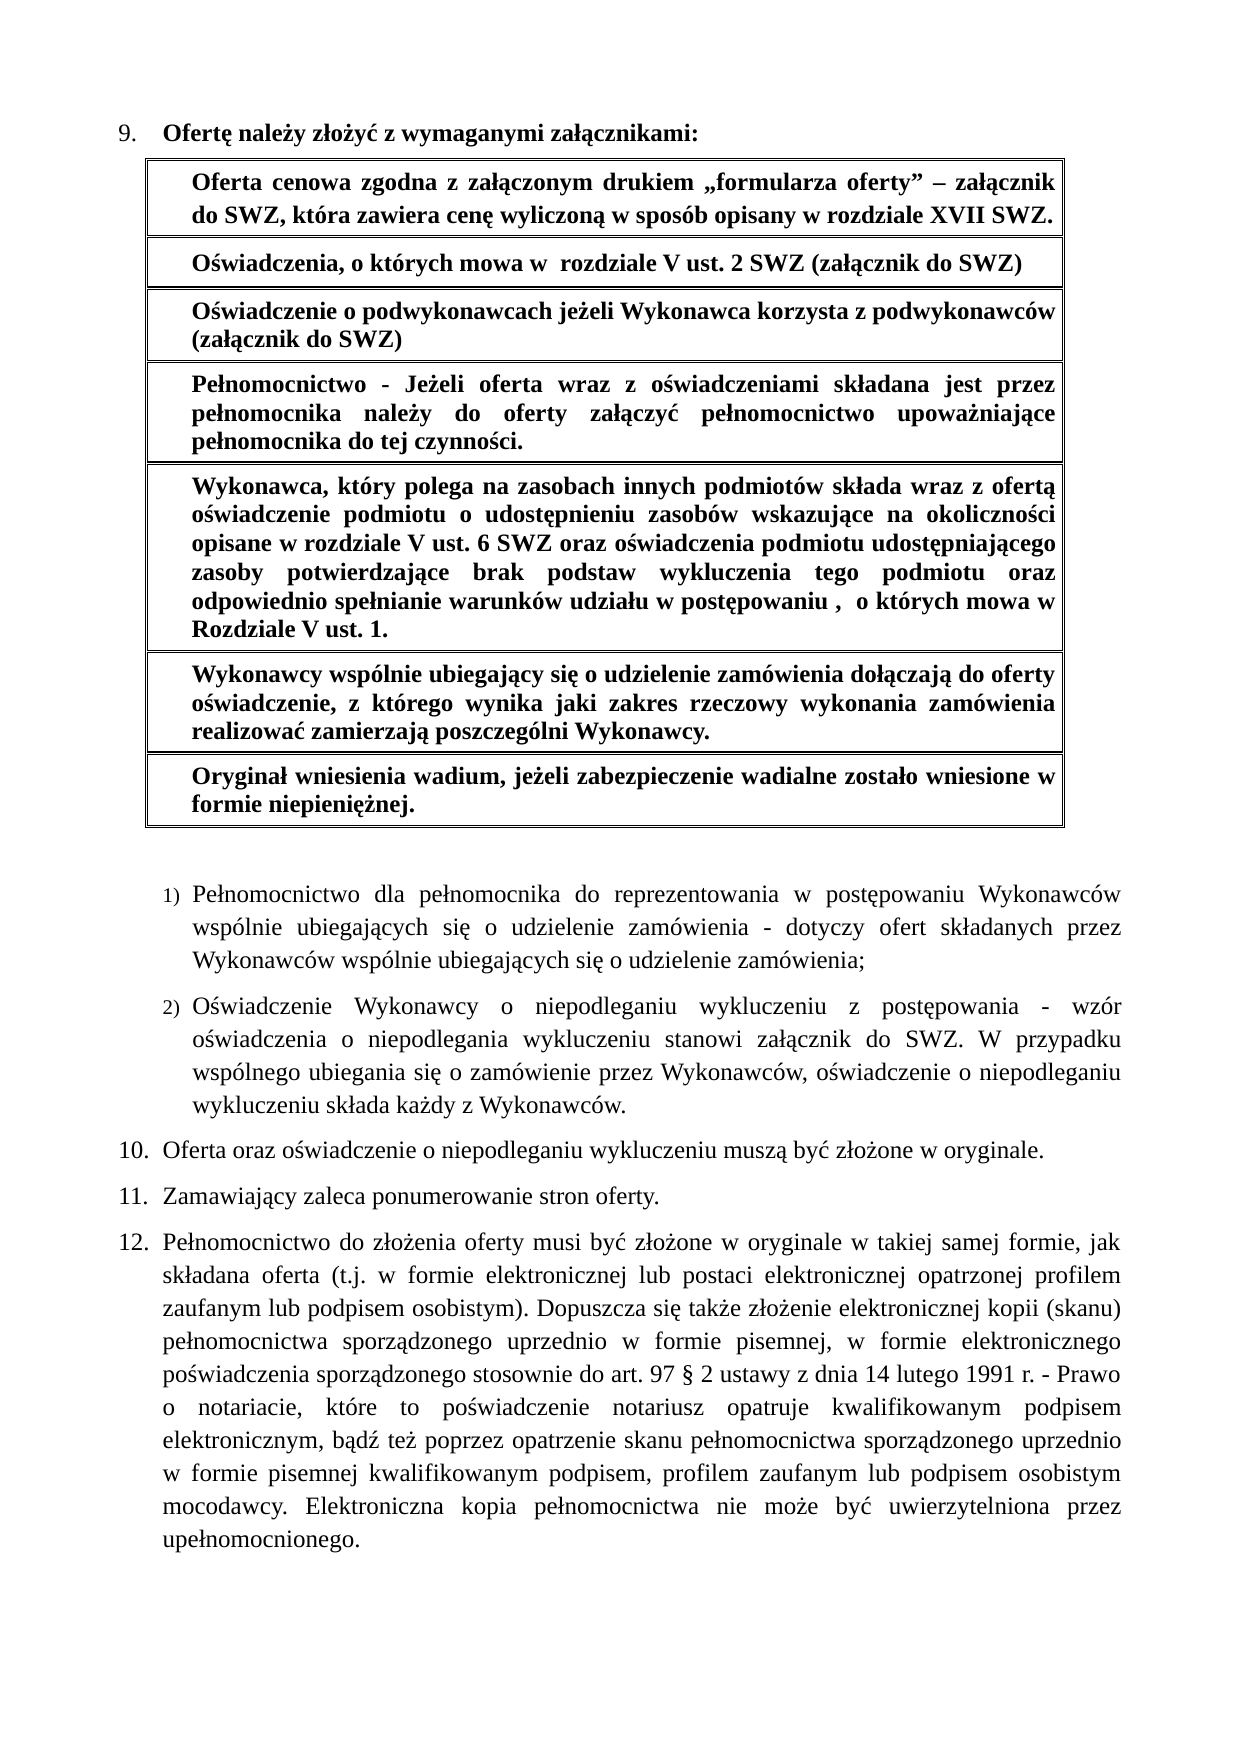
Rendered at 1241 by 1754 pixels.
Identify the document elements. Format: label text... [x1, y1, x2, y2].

list Zamawiający zaleca ponumerowanie stron oferty. [118, 1181, 1122, 1210]
table_cell Pełnomocnictwo - Jeżeli oferta wraz z oświadczeniami składana jest przez pełnomocnika należy do oferty załączyć pełnomocnictwo upoważniające pełnomocnika do tej czynności. [148, 363, 1062, 461]
table_cell Wykonawca, który polega na zasobach innych podmiotów składa wraz z ofertą oświadczenie podmiotu o udostępnieniu zasobów wskazujące na okoliczności opisane w rozdziale V ust. 6 SWZ oraz oświadczenia podmiotu udostępniającego zasoby potwierdzające brak podstaw wykluczenia tego podmiotu oraz odpowiednio spełnianie warunków udziału w postępowaniu , o których mowa w Rozdziale V ust. 1. [148, 465, 1062, 649]
table_cell Wykonawcy wspólnie ubiegający się o udzielenie zamówienia dołączają do oferty oświadczenie, z którego wynika jaki zakres rzeczowy wykonania zamówienia realizować zamierzają poszczególni Wykonawcy. [148, 653, 1062, 751]
table_cell Oświadczenie o podwykonawcach jeżeli Wykonawca korzysta z podwykonawców (załącznik do SWZ) [148, 290, 1062, 359]
list Oferta oraz oświadczenie o niepodleganiu wykluczeniu muszą być złożone w oryginale. [118, 1136, 1122, 1164]
list Oświadczenie Wykonawcy o niepodleganiu wykluczeniu z postępowania - wzór oświadczenia o niepodlegania wykluczeniu stanowi załącznik do SWZ. W przypadku wspólnego ubiegania się o zamówienie przez Wykonawców, oświadczenie o niepodleganiu wykluczeniu składa każdy z Wykonawców. [162, 991, 1122, 1119]
table_cell Oświadczenia, o których mowa w rozdziale V ust. 2 SWZ (załącznik do SWZ) [148, 238, 1062, 286]
list Pełnomocnictwo do złożenia oferty musi być złożone w oryginale w takiej samej formie, jak składana oferta (t.j. w formie elektronicznej lub postaci elektronicznej opatrzonej profilem zaufanym lub podpisem osobistym). Dopuszcza się także złożenie elektronicznej kopii (skanu) pełnomocnictwa sporządzonego uprzednio w formie pisemnej, w formie elektronicznego poświadczenia sporządzonego stosownie do art. 97 § 2 ustawy z dnia 14 lutego 1991 r. - Prawo o notariacie, które to poświadczenie notariusz opatruje kwalifikowanym podpisem elektronicznym, bądź też poprzez opatrzenie skanu pełnomocnictwa sporządzonego uprzednio w formie pisemnej kwalifikowanym podpisem, profilem zaufanym lub podpisem osobistym mocodawcy. Elektroniczna kopia pełnomocnictwa nie może być uwierzytelniona przez upełnomocnionego. [118, 1227, 1122, 1553]
table_cell Oryginał wniesienia wadium, jeżeli zabezpieczenie wadialne zostało wniesione w formie niepieniężnej. [148, 755, 1062, 824]
list Pełnomocnictwo dla pełnomocnika do reprezentowania w postępowaniu Wykonawców wspólnie ubiegających się o udzielenie zamówienia - dotyczy ofert składanych przez Wykonawców wspólnie ubiegających się o udzielenie zamówienia; [162, 879, 1122, 974]
table_header Oferta cenowa zgodna z załączonym drukiem „formularza oferty” – załącznik do SWZ, która zawiera cenę wyliczoną w sposób opisany w rozdziale XVII SWZ. [148, 161, 1062, 235]
list Ofertę należy złożyć z wymaganymi załącznikami: [118, 118, 1122, 147]
